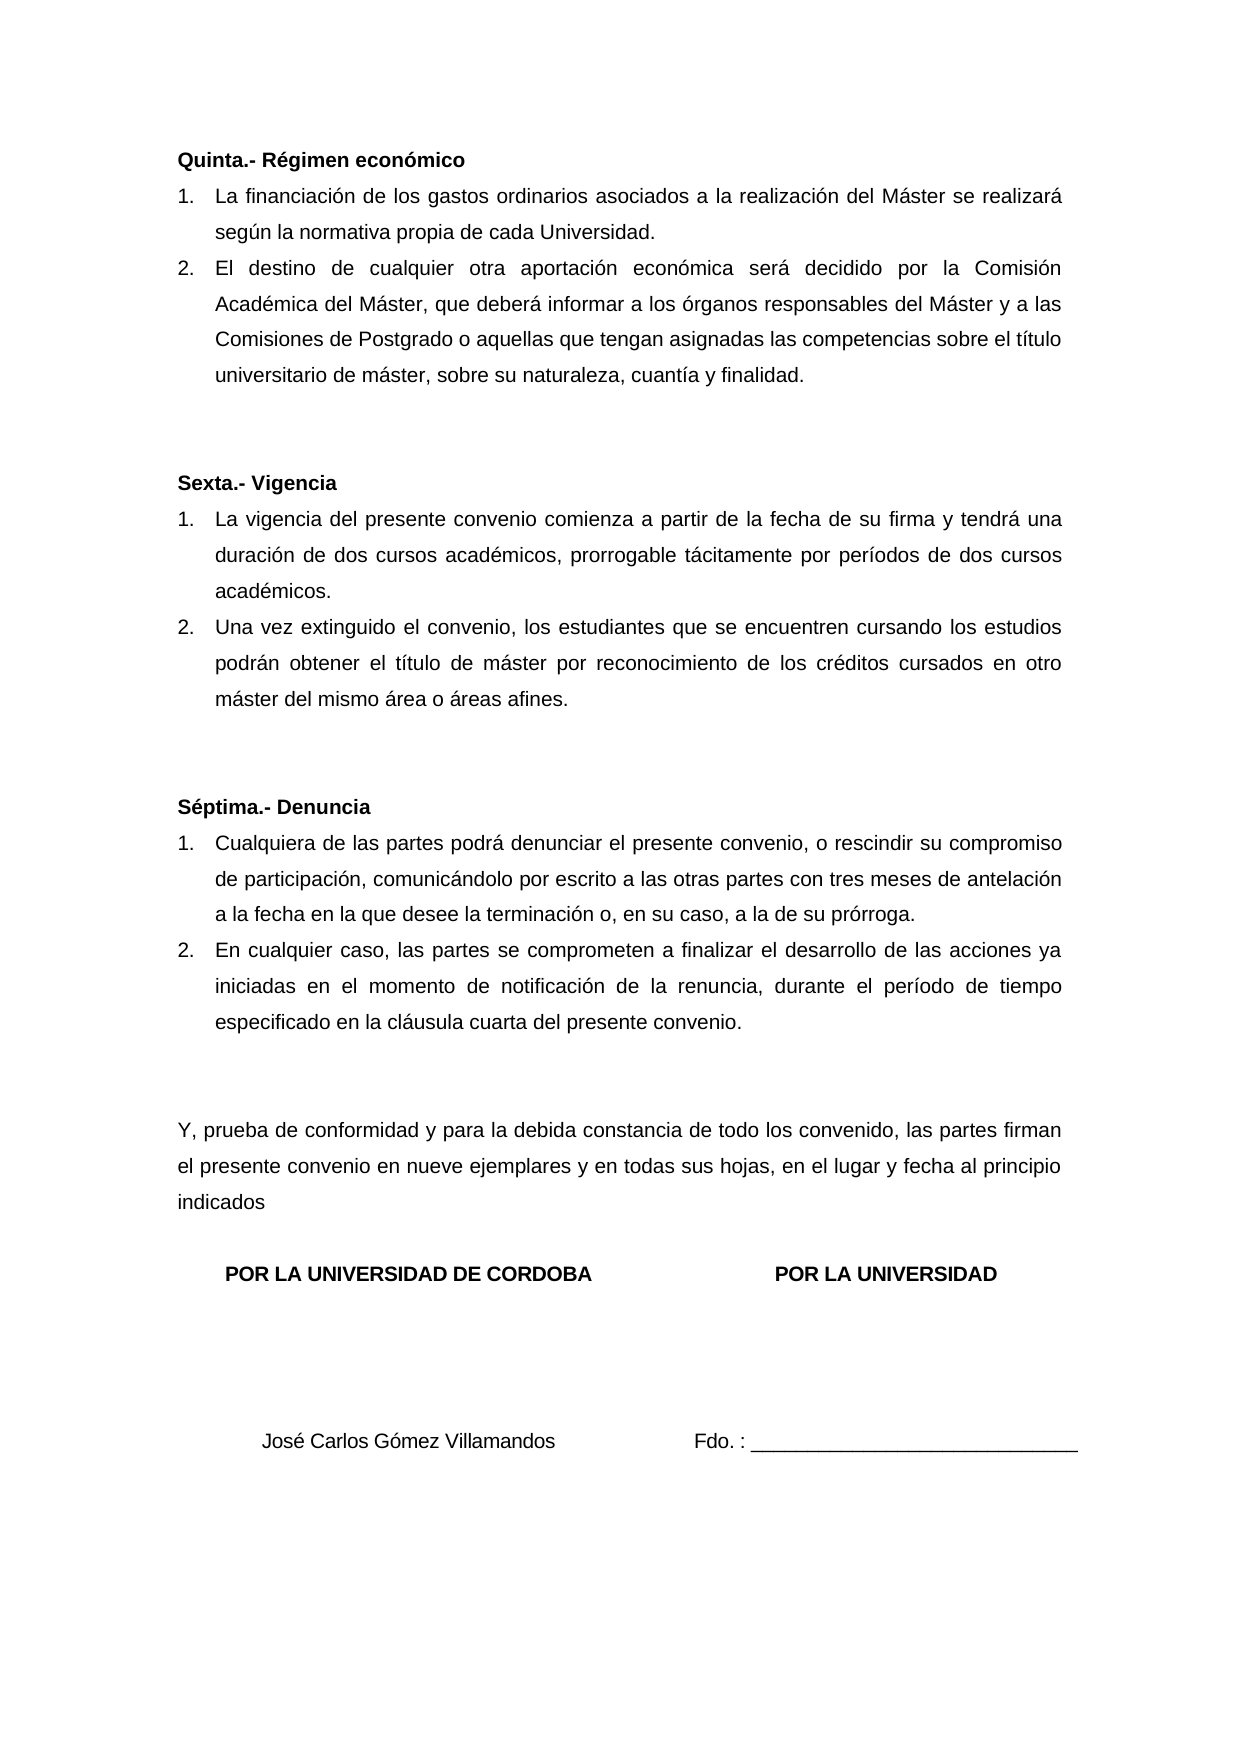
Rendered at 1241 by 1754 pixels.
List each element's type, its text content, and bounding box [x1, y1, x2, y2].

list En cualquier caso, las partes se comprometen a finalizar el desarrollo de las acciones ya iniciadas en el momento de notificación de la renuncia, durante el período de tiempo especificado en la cláusula cuarta del presente convenio. [177, 938, 1063, 1034]
list Una vez extinguido el convenio, los estudiantes que se encuentren cursando los estudios podrán obtener el título de máster por reconocimiento de los créditos cursados en otro máster del mismo área o áreas afines. [177, 615, 1063, 711]
text Y, prueba de conformidad y para la debida constancia de todo los convenido, las partes firman el presente convenio en nueve ejemplares y en todas sus hojas, en el lugar y fecha al principio indicados [177, 1118, 1063, 1214]
list La financiación de los gastos ordinarios asociados a la realización del Máster se realizará según la normativa propia de cada Universidad. [177, 183, 1063, 243]
table_header POR LA UNIVERSIDAD Fdo. : _____________________________ [647, 1262, 1125, 1453]
text Sexta.- Vigencia [177, 471, 1063, 495]
text Séptima.- Denuncia [177, 794, 1063, 818]
subtitle Quinta.- Régimen económico [177, 148, 1063, 172]
list El destino de cualquier otra aportación económica será decidido por la Comisión Académica del Máster, que deberá informar a los órganos responsables del Máster y a las Comisiones de Postgrado o aquellas que tengan asignadas las competencias sobre el título universitario de máster, sobre su naturaleza, cuantía y finalidad. [177, 255, 1063, 387]
list La vigencia del presente convenio comienza a partir de la fecha de su firma y tendrá una duración de dos cursos académicos, prorrogable tácitamente por períodos de dos cursos académicos. [177, 507, 1063, 603]
list Cualquiera de las partes podrá denunciar el presente convenio, o rescindir su compromiso de participación, comunicándolo por escrito a las otras partes con tres meses de antelación a la fecha en la que desee la terminación o, en su caso, a la de su prórroga. [177, 830, 1063, 926]
table_header POR LA UNIVERSIDAD DE CORDOBA José Carlos Gómez Villamandos [170, 1262, 647, 1453]
